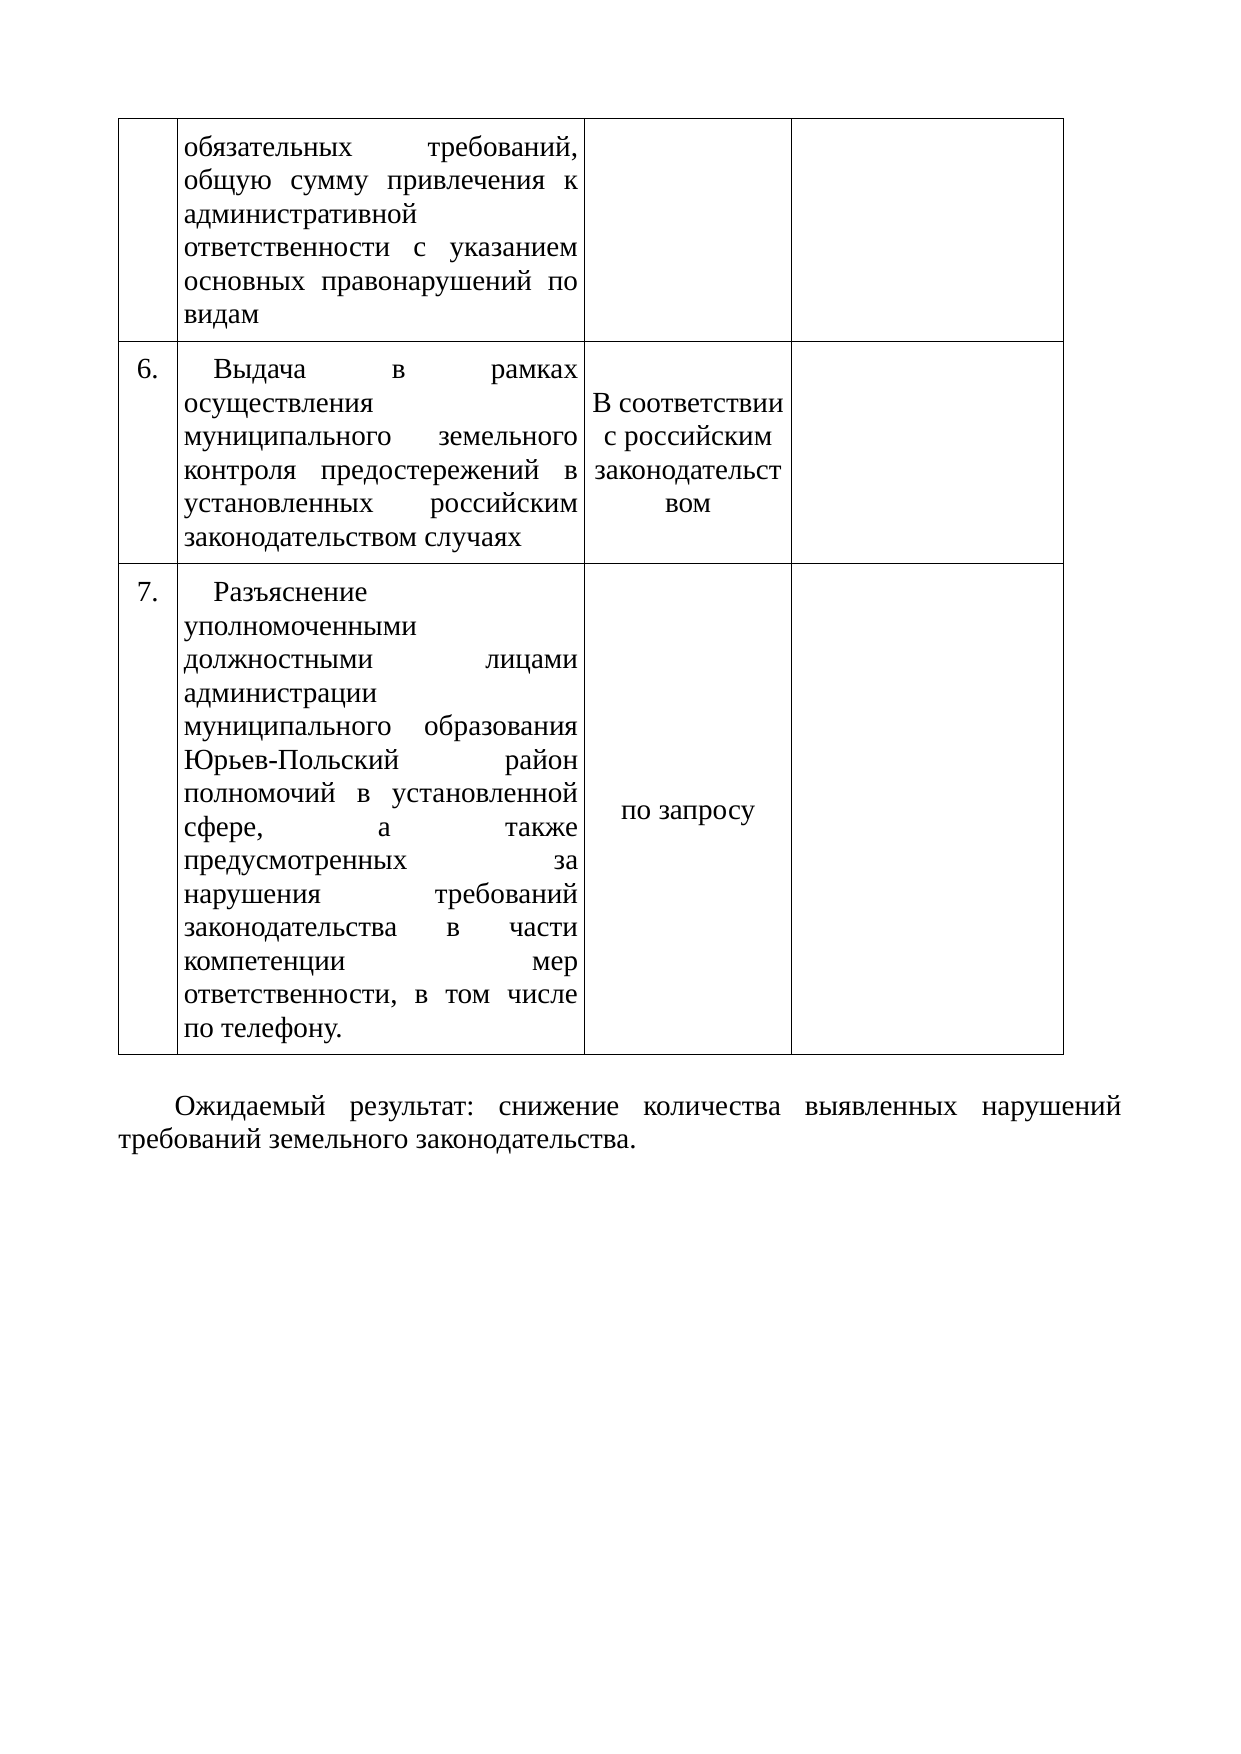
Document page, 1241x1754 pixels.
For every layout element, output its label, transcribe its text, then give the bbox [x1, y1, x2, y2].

table_cell В соответствии с российским законодательством [585, 342, 791, 563]
table_cell [585, 119, 791, 341]
table_cell [119, 119, 177, 341]
table_cell обязательных требований, общую сумму привлечения к административной ответственности с указанием основных правонарушений по видам [178, 119, 584, 341]
table_cell 7. [119, 564, 177, 1054]
table_cell Разъяснение уполномоченными должностными лицами администрации муниципального образования Юрьев-Польский район полномочий в установленной сфере, а также предусмотренных за нарушения требований законодательства в части компетенции мер ответственности, в том числе по телефону. [178, 564, 584, 1054]
table_cell 6. [119, 342, 177, 563]
table_cell [792, 564, 1063, 1054]
table_cell [792, 119, 1063, 341]
table_cell Выдача в рамках осуществления муниципального земельного контроля предостережений в установленных российским законодательством случаях [178, 342, 584, 563]
text Ожидаемый результат: снижение количества выявленных нарушений требований земельного законодательства. [118, 1088, 1122, 1155]
table_cell [792, 342, 1063, 563]
table_cell по запросу [585, 564, 791, 1054]
